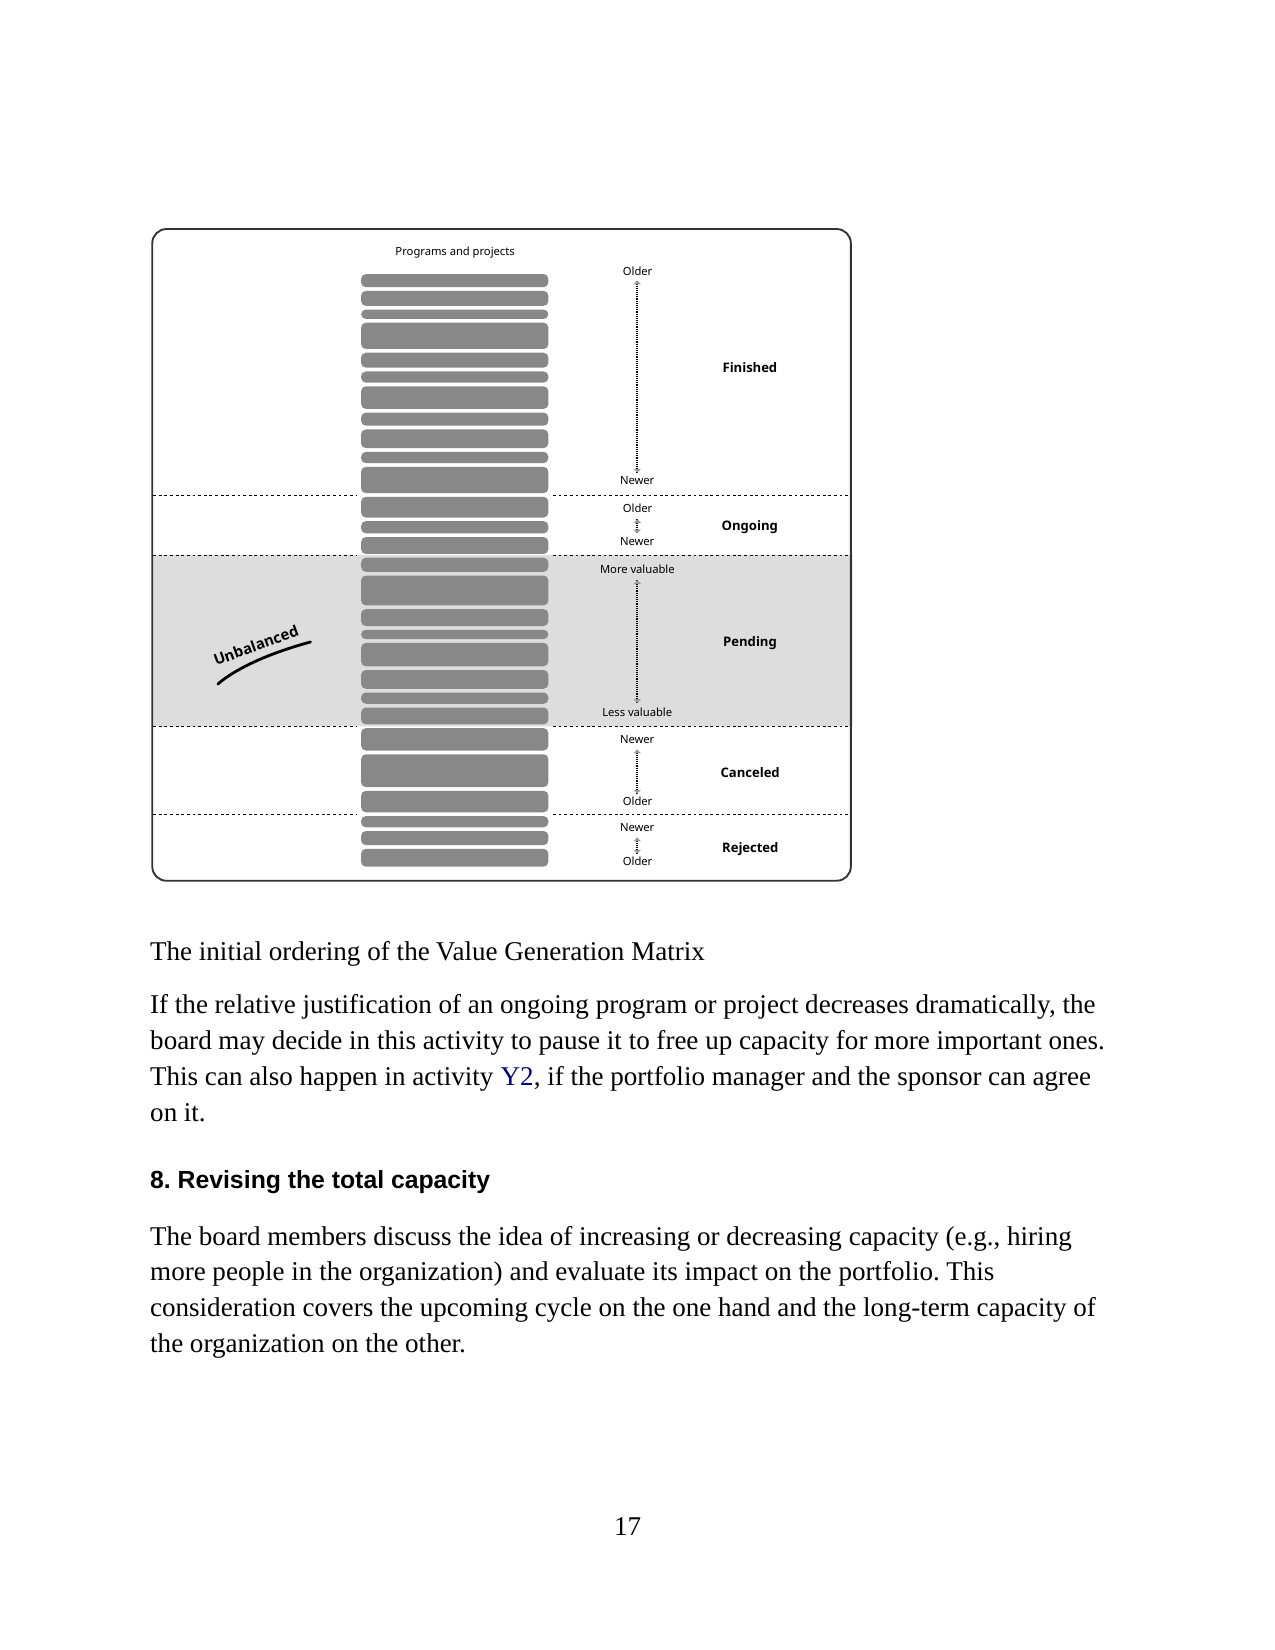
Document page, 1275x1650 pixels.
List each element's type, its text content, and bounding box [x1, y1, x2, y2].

text The board members discuss the idea of increasing or decreasing capacity (e.g., hiring more people in the organization) and evaluate its impact on the portfolio. This consideration covers the upcoming cycle on the one hand and the long-term capacity of the organization on the other. [150, 1220, 1125, 1358]
subtitle 8. Revising the total capacity [150, 1166, 1125, 1194]
text The initial ordering of the Value Generation Matrix [150, 935, 1125, 966]
text If the relative justification of an ongoing program or project decreases dramatically, the board may decide in this activity to pause it to free up capacity for more important ones. This can also happen in activity Y2, if the portfolio manager and the sponsor can agree on it. [150, 989, 1125, 1127]
